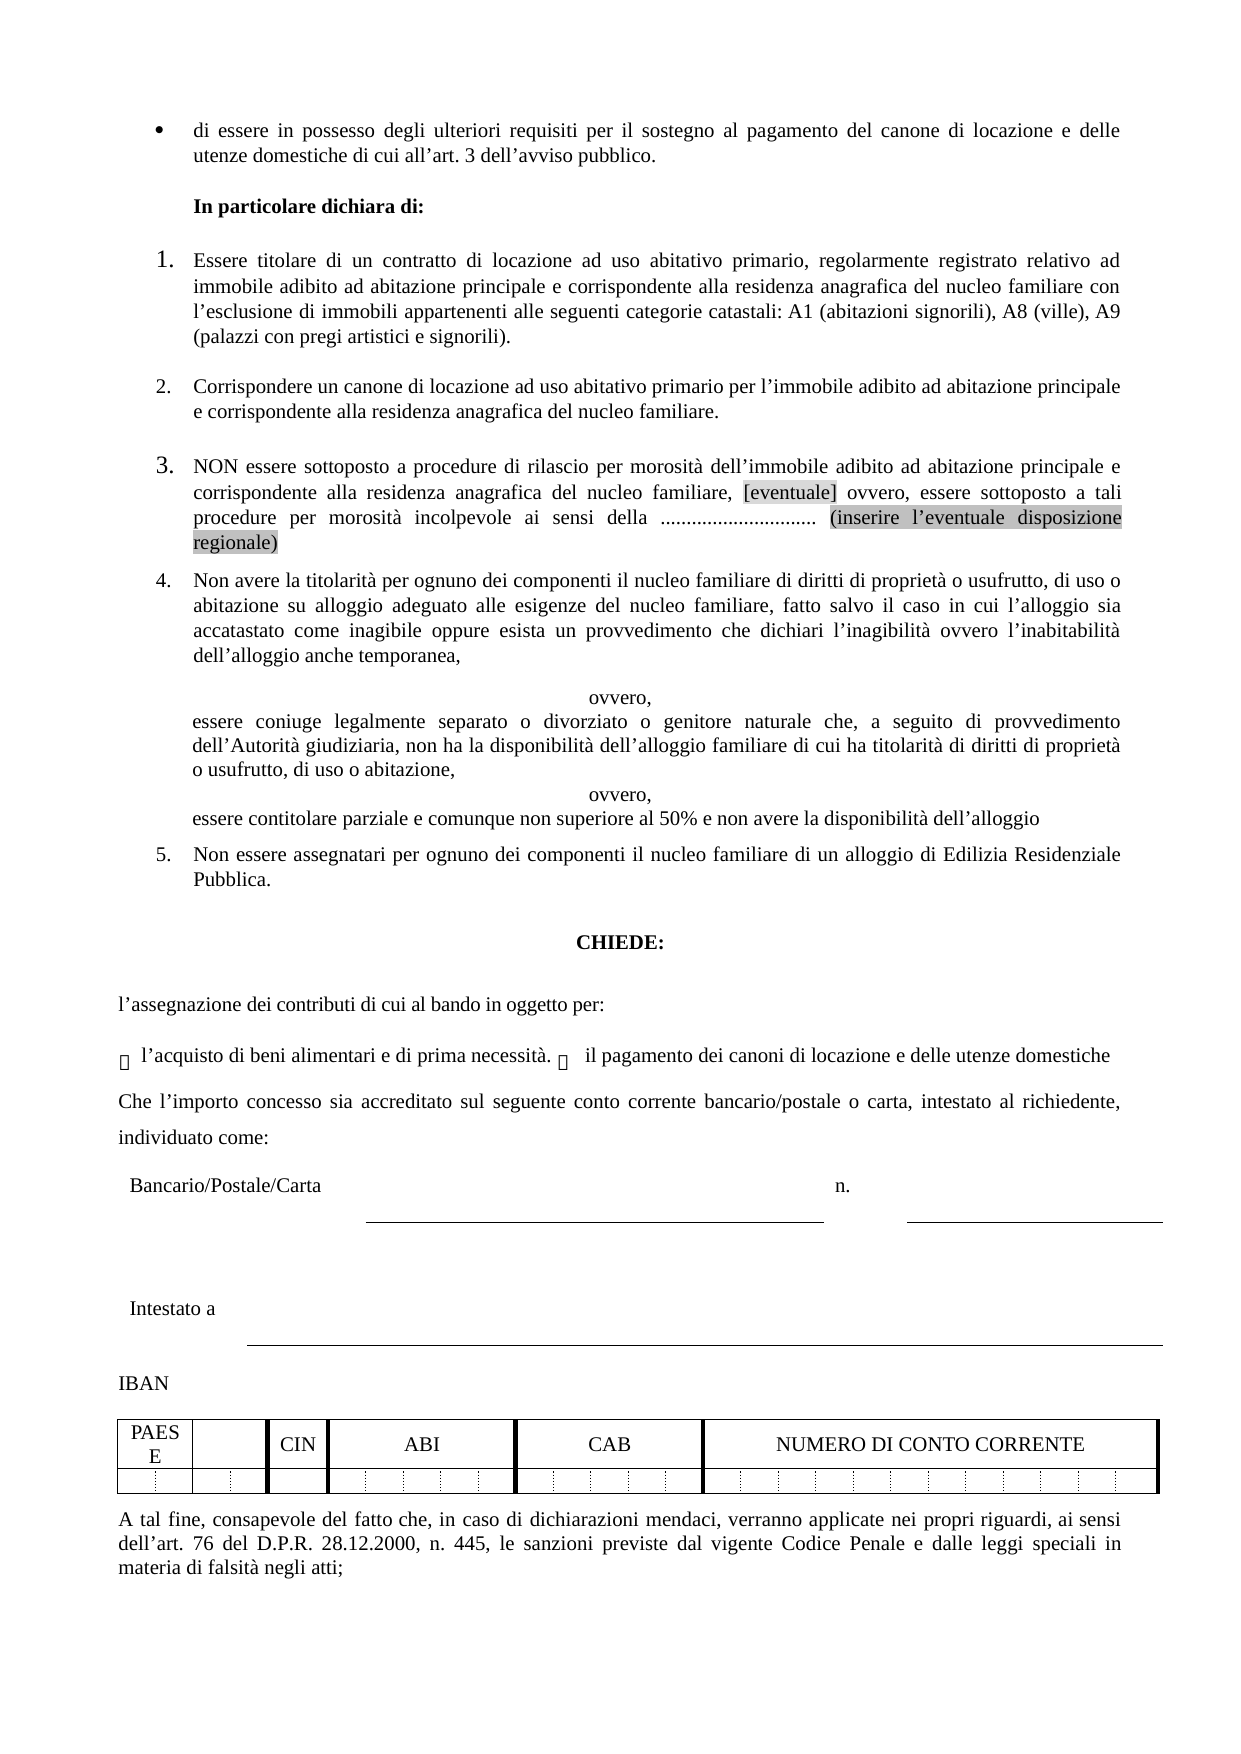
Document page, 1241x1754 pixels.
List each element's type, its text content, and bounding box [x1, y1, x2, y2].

list NON essere sottoposto a procedure di rilascio per morosità dell’immobile adibito ad abitazione principale e corrispondente alla residenza anagrafica del nucleo familiare, [eventuale] ovvero, essere sottoposto a tali procedure per morosità incolpevole ai sensi della .............................. (inserire l’eventuale disposizione regionale) [156, 450, 1122, 554]
table_header ABI [330, 1420, 513, 1468]
table_header [907, 1161, 1163, 1222]
table_header [366, 1161, 823, 1222]
table_header PAESE [118, 1420, 192, 1468]
table_cell [330, 1469, 366, 1493]
table_cell [270, 1469, 326, 1493]
table_cell [518, 1469, 553, 1493]
table_cell [1116, 1469, 1156, 1493]
table_cell [816, 1469, 853, 1493]
table_cell [705, 1469, 741, 1493]
text A tal fine, consapevole del fatto che, in caso di dichiarazioni mendaci, verranno applicate nei propri riguardi, ai sensi dell’art. 76 del D.P.R. 28.12.2000, n. 445, le sanzioni previste dal vigente Codice Penale e dalle leggi speciali in materia di falsità negli atti; [118, 1507, 1122, 1579]
table_cell [478, 1469, 513, 1493]
list Non essere assegnatari per ognuno dei componenti il nucleo familiare di un alloggio di Edilizia Residenziale Pubblica. [156, 842, 1122, 891]
text In particolare dichiara di: [193, 193, 1122, 218]
table_cell [778, 1469, 816, 1493]
text essere contitolare parziale e comunque non superiore al 50% e non avere la disponibilità dell’alloggio [192, 806, 1122, 829]
text essere coniuge legalmente separato o divorziato o genitore naturale che, a seguito di provvedimento dell’Autorità giudiziaria, non ha la disponibilità dell’alloggio familiare di cui ha titolarità di diritti di proprietà o usufrutto, di uso o abitazione, [192, 709, 1122, 781]
table_cell [1078, 1469, 1116, 1493]
table_cell [403, 1469, 441, 1493]
table_header n. [824, 1161, 907, 1222]
list Essere titolare di un contratto di locazione ad uso abitativo primario, regolarmente registrato relativo ad immobile adibito ad abitazione principale e corrispondente alla residenza anagrafica del nucleo familiare con l’esclusione di immobili appartenenti alle seguenti categorie catastali: A1 (abitazioni signorili), A8 (ville), A9 (palazzi con pregi artistici e signorili). [156, 244, 1122, 348]
table_cell [1003, 1469, 1041, 1493]
table_cell [1041, 1469, 1078, 1493]
table_cell [366, 1469, 403, 1493]
text ovvero, [118, 781, 1122, 806]
list Non avere la titolarità per ognuno dei componenti il nucleo familiare di diritti di proprietà o usufrutto, di uso o abitazione su alloggio adeguato alle esigenze del nucleo familiare, fatto salvo il caso in cui l’alloggio sia accatastato come inagibile oppure esista un provvedimento che dichiari l’inagibilità ovvero l’inabitabilità dell’alloggio anche temporanea, [156, 568, 1122, 667]
table_cell [628, 1469, 666, 1493]
table_cell [230, 1469, 265, 1493]
table_header Bancario/Postale/Carta [118, 1161, 366, 1222]
table_cell [553, 1469, 591, 1493]
table_cell [591, 1469, 628, 1493]
text  l’acquisto di beni alimentari e di prima necessità.  il pagamento dei canoni di locazione e delle utenze domestiche [118, 1041, 1122, 1076]
text ovvero, [118, 685, 1122, 709]
list Corrispondere un canone di locazione ad uso abitativo primario per l’immobile adibito ad abitazione principale e corrispondente alla residenza anagrafica del nucleo familiare. [156, 374, 1122, 423]
list di essere in possesso degli ulteriori requisiti per il sostegno al pagamento del canone di locazione e delle utenze domestiche di cui all’art. 3 dell’avviso pubblico. [156, 118, 1122, 167]
table_cell [853, 1469, 891, 1493]
table_header CAB [518, 1420, 701, 1468]
table_cell [118, 1469, 155, 1493]
text Che l’importo concesso sia accreditato sul seguente conto corrente bancario/postale o carta, intestato al richiedente, individuato come: [118, 1089, 1122, 1149]
text IBAN [118, 1371, 1122, 1395]
table_cell [741, 1469, 778, 1493]
table_cell [891, 1469, 928, 1493]
table_cell [441, 1469, 478, 1493]
table_header CIN [270, 1420, 326, 1468]
table_header [193, 1420, 265, 1468]
text l’assegnazione dei contributi di cui al bando in oggetto per: [118, 992, 1122, 1016]
table_cell [193, 1469, 230, 1493]
table_cell [966, 1469, 1003, 1493]
text CHIEDE: [118, 930, 1122, 954]
table_header Intestato a [118, 1284, 247, 1344]
table_cell [928, 1469, 966, 1493]
table_cell [666, 1469, 701, 1493]
table_header NUMERO DI CONTO CORRENTE [705, 1420, 1156, 1468]
table_header [247, 1284, 1163, 1344]
table_cell [155, 1469, 192, 1493]
